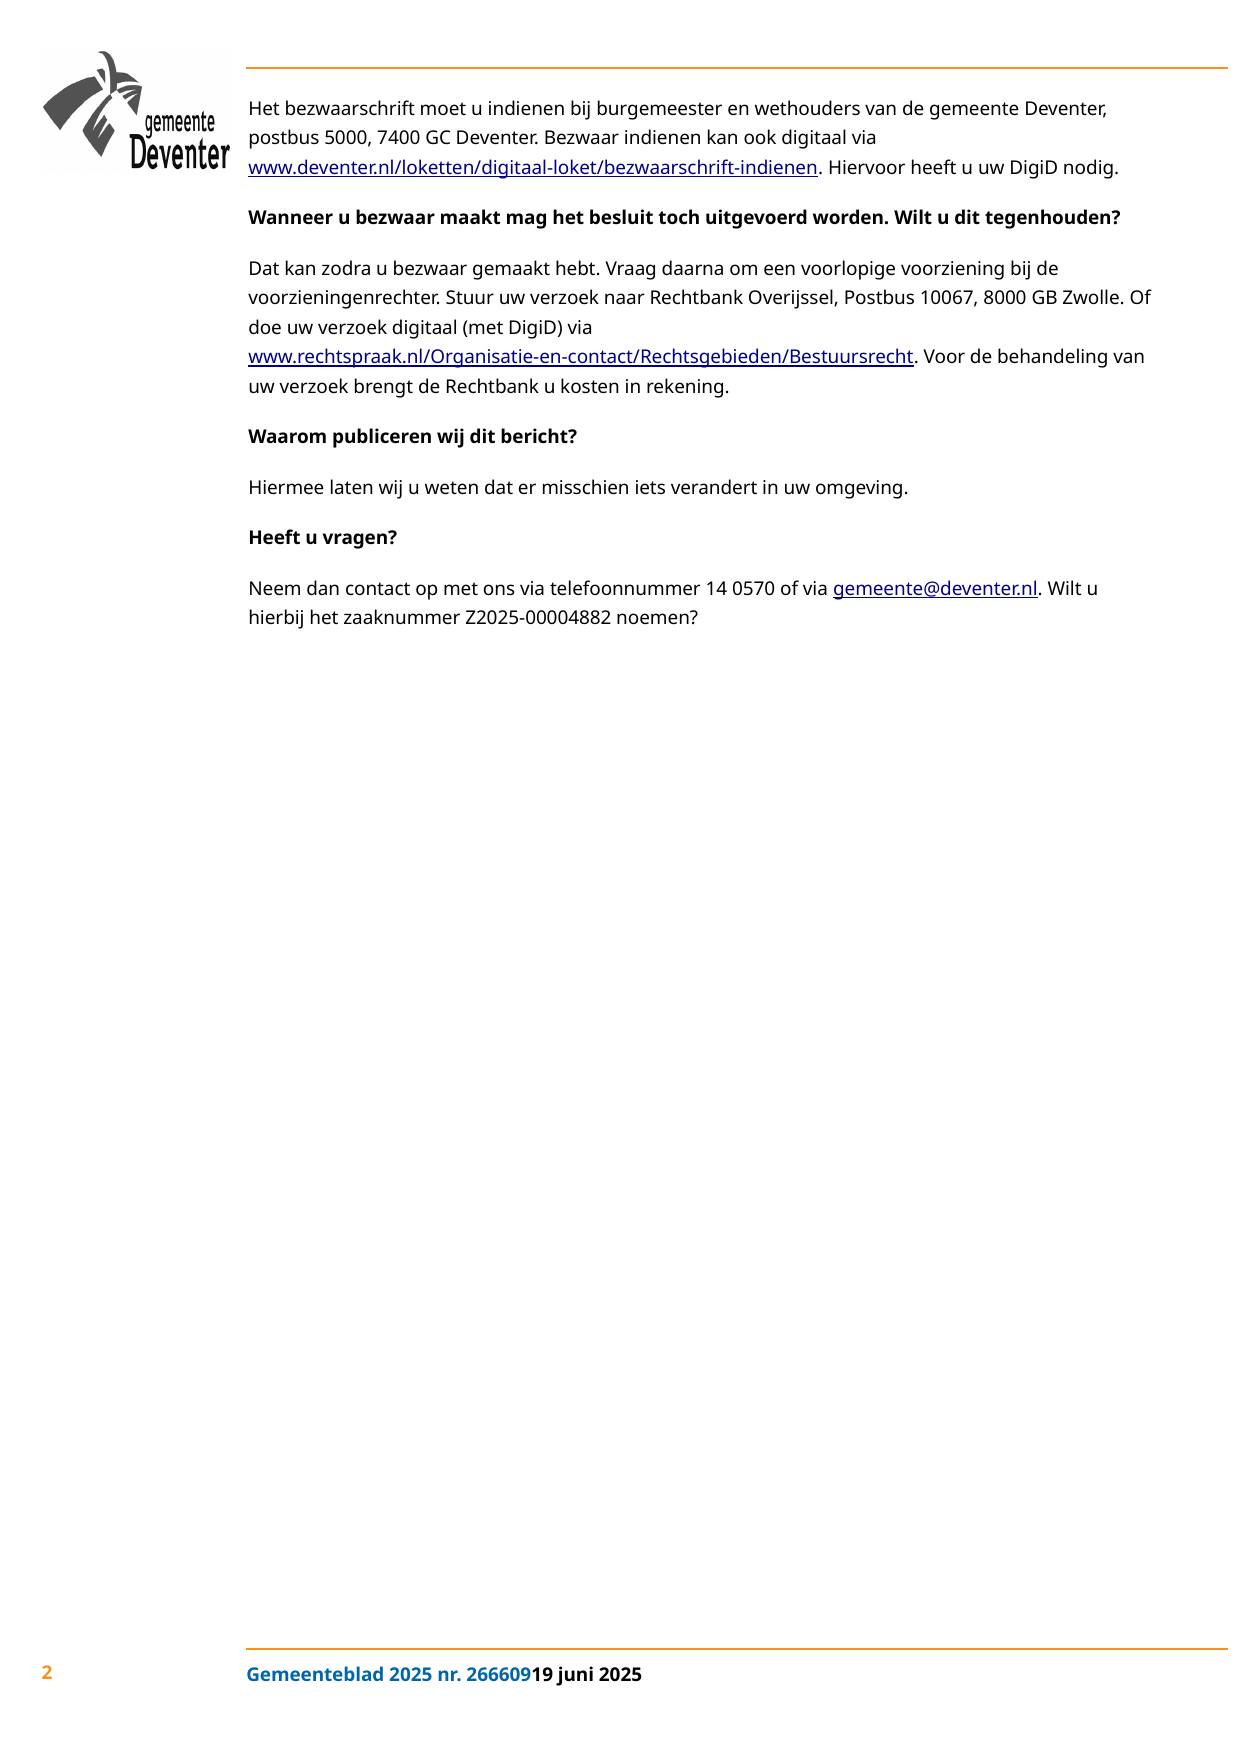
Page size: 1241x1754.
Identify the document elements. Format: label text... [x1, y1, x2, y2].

text Neem dan contact op met ons via telefoonnummer 14 0570 of via gemeente@deventer.nl. Wilt u hierbij het zaaknummer Z2025-00004882 noemen? [248, 575, 1152, 630]
text Hiermee laten wij u weten dat er misschien iets verandert in uw omgeving. [248, 474, 1152, 500]
text Het bezwaarschrift moet u indienen bij burgemeester en wethouders van de gemeente Deventer, postbus 5000, 7400 GC Deventer. Bezwaar indienen kan ook digitaal via www.deventer.nl/loketten/digitaal-loket/bezwaarschrift-indienen. Hiervoor heeft u uw DigiD nodig. [248, 95, 1152, 180]
text Wanneer u bezwaar maakt mag het besluit toch uitgevoerd worden. Wilt u dit tegenhouden? [248, 204, 1152, 230]
text Heeft u vragen? [248, 524, 1152, 550]
text Dat kan zodra u bezwaar gemaakt hebt. Vraag daarna om een voorlopige voorziening bij de voorzieningenrechter. Stuur uw verzoek naar Rechtbank Overijssel, Postbus 10067, 8000 GB Zwolle. Of doe uw verzoek digitaal (met DigiD) via www.rechtspraak.nl/Organisatie-en-contact/Rechtsgebieden/Bestuursrecht. Voor de behandeling van uw verzoek brengt de Rechtbank u kosten in rekening. [248, 255, 1152, 399]
picture [41, 47, 231, 172]
text Waarom publiceren wij dit bericht? [248, 423, 1152, 449]
